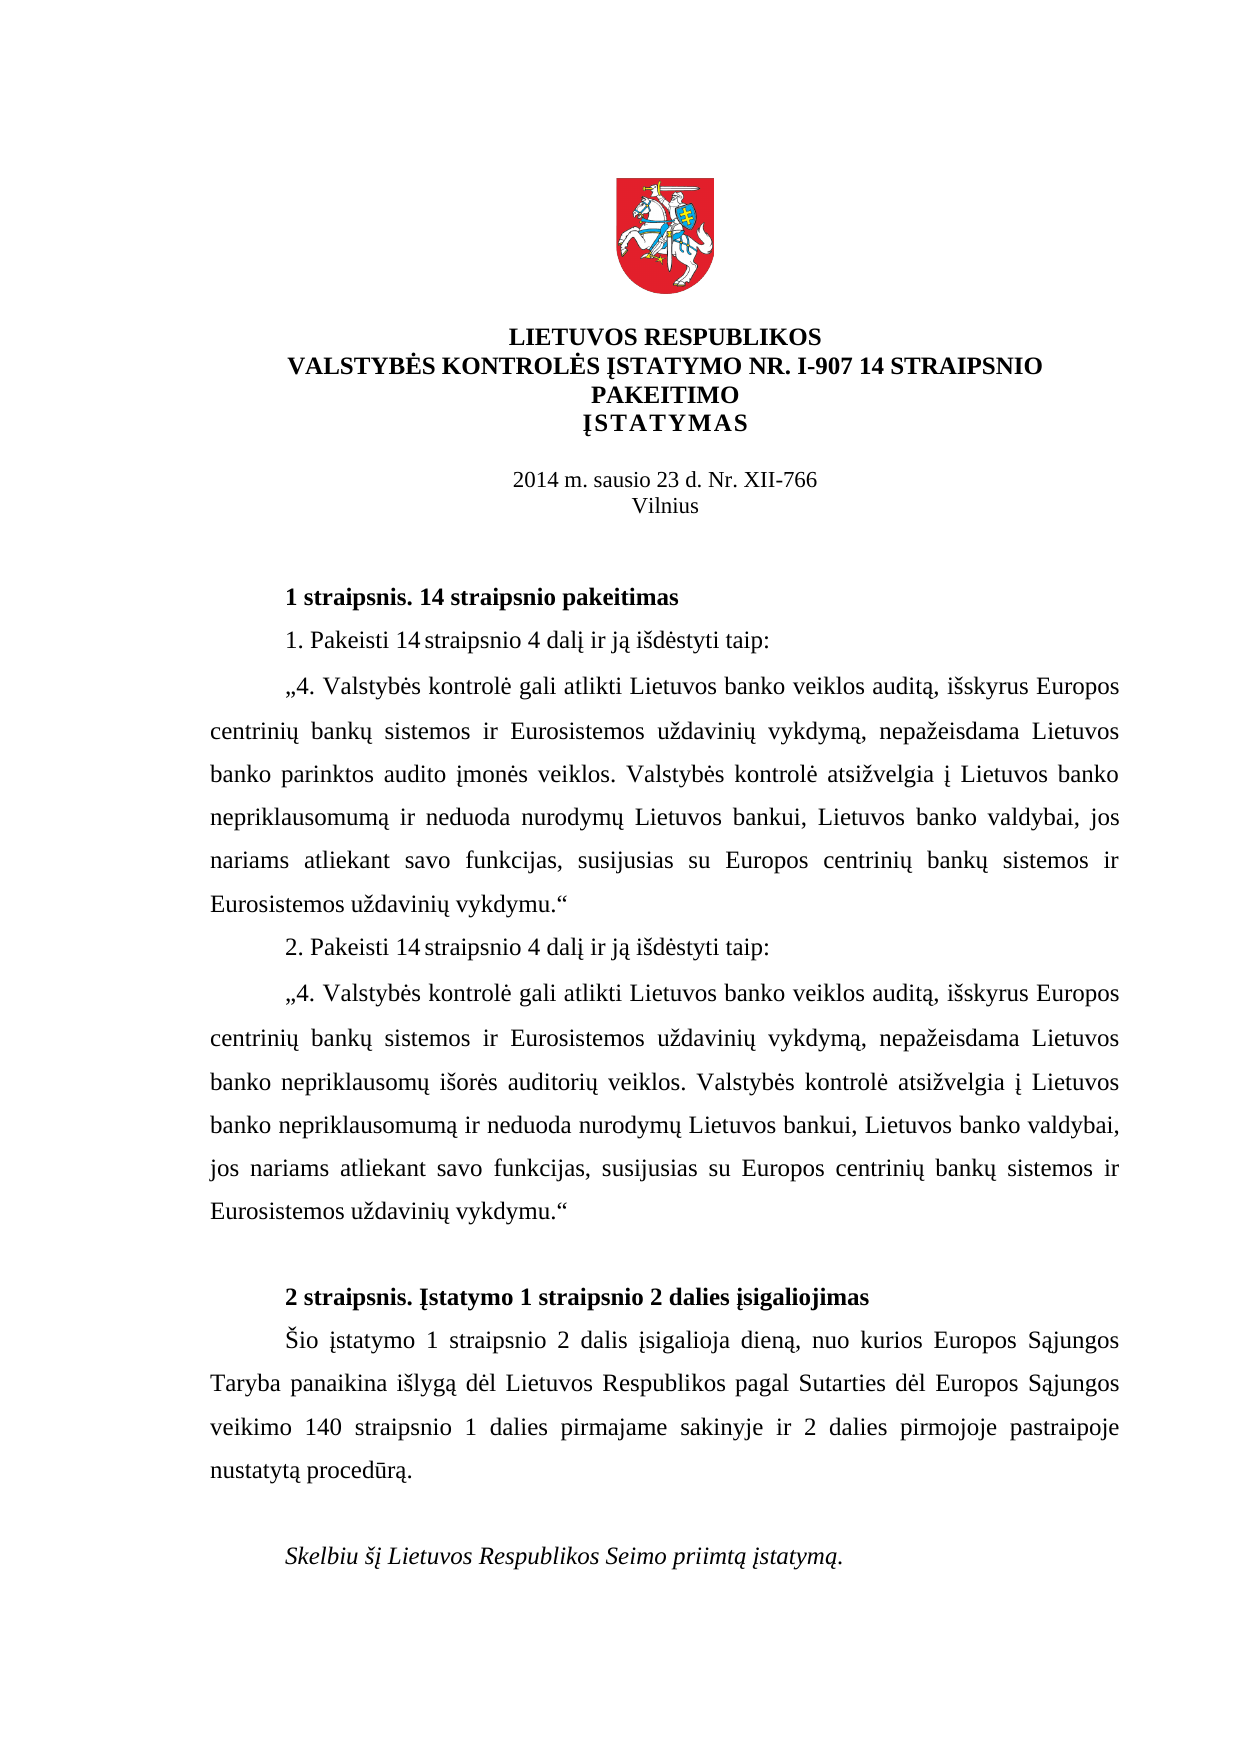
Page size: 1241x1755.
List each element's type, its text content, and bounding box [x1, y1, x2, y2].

text Šio įstatymo 1 straipsnio 2 dalis įsigalioja dieną, nuo kurios Europos Sąjungos Taryba panaikina išlygą dėl Lietuvos Respublikos pagal Sutarties dėl Europos Sąjungos veikimo 140 straipsnio 1 dalies pirmajame sakinyje ir 2 dalies pirmojoje pastraipoje nustatytą procedūrą. [210, 1325, 1120, 1483]
text 2 straipsnis. Įstatymo 1 straipsnio 2 dalies įsigaliojimas [210, 1282, 1120, 1311]
text LIETUVOS RESPUBLIKOS [210, 322, 1120, 351]
text ĮSTATYMAS [210, 408, 1120, 437]
text 2. Pakeisti 14 straipsnio 4 dalį ir ją išdėstyti taip: [210, 932, 1120, 961]
text 1. Pakeisti 14 straipsnio 4 dalį ir ją išdėstyti taip: [210, 625, 1120, 653]
text 2014 m. sausio 23 d. Nr. XII-766 [210, 466, 1120, 492]
text Vilnius [210, 492, 1120, 519]
text „4. Valstybės kontrolė gali atlikti Lietuvos banko veiklos auditą, išskyrus Europos centrinių bankų sistemos ir Eurosistemos uždavinių vykdymą, nepažeisdama Lietuvos banko nepriklausomų išorės auditorių veiklos. Valstybės kontrolė atsižvelgia į Lietuvos banko nepriklausomumą ir neduoda nurodymų Lietuvos bankui, Lietuvos banko valdybai, jos nariams atliekant savo funkcijas, susijusias su Europos centrinių bankų sistemos ir Eurosistemos uždavinių vykdymu.“ [210, 975, 1120, 1225]
text Skelbiu šį Lietuvos Respublikos Seimo priimtą įstatymą. [210, 1541, 1120, 1570]
text 1 straipsnis. 14 straipsnio pakeitimas [210, 582, 1120, 610]
text VALSTYBĖS KONTROLĖS ĮSTATYMO NR. I-907 14 STRAIPSNIO PAKEITIMO [210, 351, 1120, 408]
text „4. Valstybės kontrolė gali atlikti Lietuvos banko veiklos auditą, išskyrus Europos centrinių bankų sistemos ir Eurosistemos uždavinių vykdymą, nepažeisdama Lietuvos banko parinktos audito įmonės veiklos. Valstybės kontrolė atsižvelgia į Lietuvos banko nepriklausomumą ir neduoda nurodymų Lietuvos bankui, Lietuvos banko valdybai, jos nariams atliekant savo funkcijas, susijusias su Europos centrinių bankų sistemos ir Eurosistemos uždavinių vykdymu.“ [210, 668, 1120, 917]
